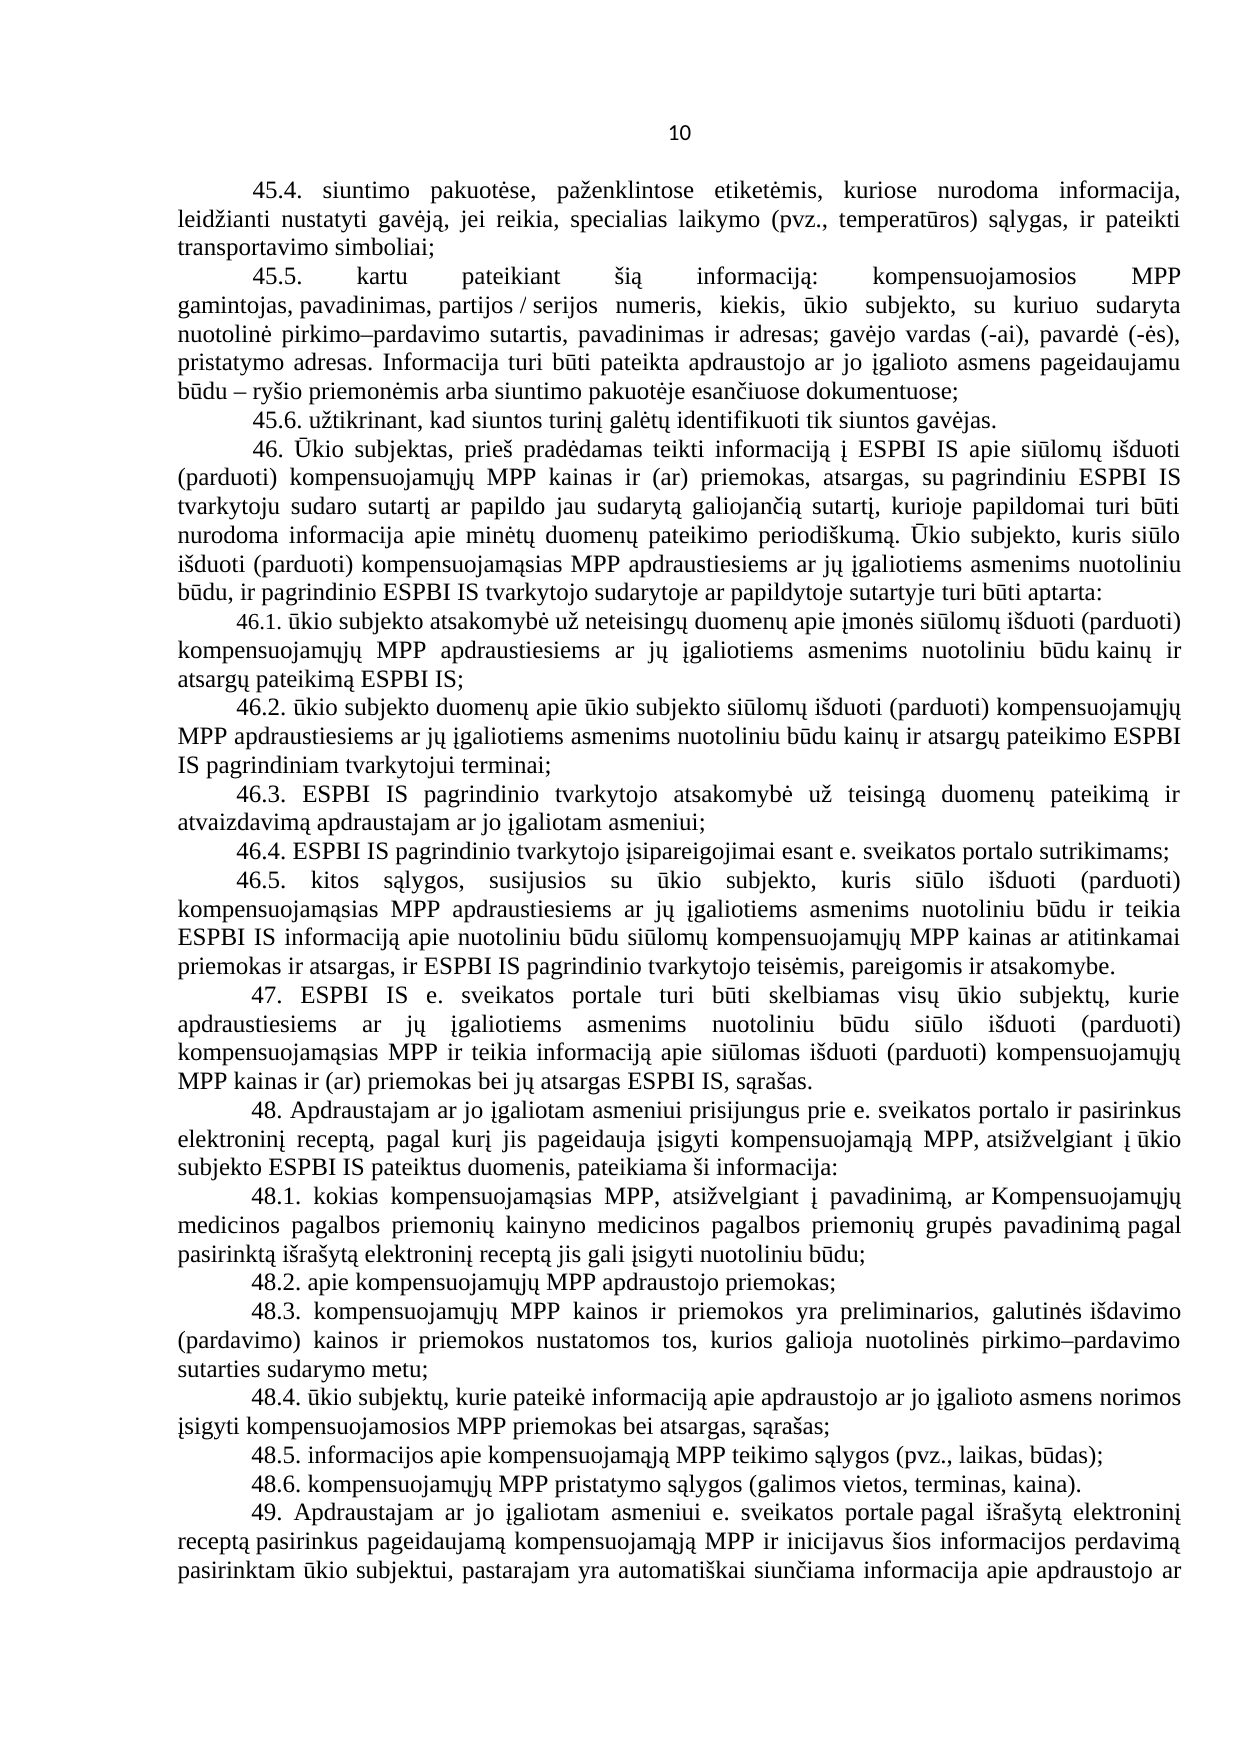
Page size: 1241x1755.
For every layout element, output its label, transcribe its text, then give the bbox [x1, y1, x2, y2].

text 47. ESPBI IS e. sveikatos portale turi būti skelbiamas visų ūkio subjektų, kurie apdraustiesiems ar jų įgaliotiems asmenims nuotoliniu būdu siūlo išduoti (parduoti) kompensuojamąsias MPP ir teikia informaciją apie siūlomas išduoti (parduoti) kompensuojamųjų MPP kainas ir (ar) priemokas bei jų atsargas ESPBI IS, sąrašas. [177, 980, 1181, 1095]
text 45.4. siuntimo pakuotėse, paženklintose etiketėmis, kuriose nurodoma informacija, leidžianti nustatyti gavėją, jei reikia, specialias laikymo (pvz., temperatūros) sąlygas, ir pateikti transportavimo simboliai; [177, 175, 1181, 261]
text 48.6. kompensuojamųjų MPP pristatymo sąlygos (galimos vietos, terminas, kaina). [177, 1469, 1181, 1497]
text 46.5. kitos sąlygos, susijusios su ūkio subjekto, kuris siūlo išduoti (parduoti) kompensuojamąsias MPP apdraustiesiems ar jų įgaliotiems asmenims nuotoliniu būdu ir teikia ESPBI IS informaciją apie nuotoliniu būdu siūlomų kompensuojamųjų MPP kainas ar atitinkamai priemokas ir atsargas, ir ESPBI IS pagrindinio tvarkytojo teisėmis, pareigomis ir atsakomybe. [177, 865, 1181, 980]
text 49. Apdraustajam ar jo įgaliotam asmeniui e. sveikatos portale pagal išrašytą elektroninį receptą pasirinkus pageidaujamą kompensuojamąją MPP ir inicijavus šios informacijos perdavimą pasirinktam ūkio subjektui, pastarajam yra automatiškai siunčiama informacija apie apdraustojo ar [177, 1497, 1181, 1584]
text 46.2. ūkio subjekto duomenų apie ūkio subjekto siūlomų išduoti (parduoti) kompensuojamųjų MPP apdraustiesiems ar jų įgaliotiems asmenims nuotoliniu būdu kainų ir atsargų pateikimo ESPBI IS pagrindiniam tvarkytojui terminai; [177, 692, 1181, 779]
text 46. Ūkio subjektas, prieš pradėdamas teikti informaciją į ESPBI IS apie siūlomų išduoti (parduoti) kompensuojamųjų MPP kainas ir (ar) priemokas, atsargas, su pagrindiniu ESPBI IS tvarkytoju sudaro sutartį ar papildo jau sudarytą galiojančią sutartį, kurioje papildomai turi būti nurodoma informacija apie minėtų duomenų pateikimo periodiškumą. Ūkio subjekto, kuris siūlo išduoti (parduoti) kompensuojamąsias MPP apdraustiesiems ar jų įgaliotiems asmenims nuotoliniu būdu, ir pagrindinio ESPBI IS tvarkytojo sudarytoje ar papildytoje sutartyje turi būti aptarta: [177, 434, 1181, 606]
text 48.4. ūkio subjektų, kurie pateikė informaciją apie apdraustojo ar jo įgalioto asmens norimos įsigyti kompensuojamosios MPP priemokas bei atsargas, sąrašas; [177, 1382, 1181, 1440]
text 46.4. ESPBI IS pagrindinio tvarkytojo įsipareigojimai esant e. sveikatos portalo sutrikimams; [177, 836, 1181, 865]
text 48.2. apie kompensuojamųjų MPP apdraustojo priemokas; [177, 1267, 1181, 1296]
text 45.5. kartu pateikiant šią informaciją: kompensuojamosios MPP gamintojas, pavadinimas, partijos / serijos numeris, kiekis, ūkio subjekto, su kuriuo sudaryta nuotolinė pirkimo–pardavimo sutartis, pavadinimas ir adresas; gavėjo vardas (-ai), pavardė (-ės), pristatymo adresas. Informacija turi būti pateikta apdraustojo ar jo įgalioto asmens pageidaujamu būdu – ryšio priemonėmis arba siuntimo pakuotėje esančiuose dokumentuose; [177, 261, 1181, 405]
text 48.5. informacijos apie kompensuojamąją MPP teikimo sąlygos (pvz., laikas, būdas); [177, 1440, 1181, 1469]
text 48. Apdraustajam ar jo įgaliotam asmeniui prisijungus prie e. sveikatos portalo ir pasirinkus elektroninį receptą, pagal kurį jis pageidauja įsigyti kompensuojamąją MPP, atsižvelgiant į ūkio subjekto ESPBI IS pateiktus duomenis, pateikiama ši informacija: [177, 1095, 1181, 1181]
text 48.1. kokias kompensuojamąsias MPP, atsižvelgiant į pavadinimą, ar Kompensuojamųjų medicinos pagalbos priemonių kainyno medicinos pagalbos priemonių grupės pavadinimą pagal pasirinktą išrašytą elektroninį receptą jis gali įsigyti nuotoliniu būdu; [177, 1181, 1181, 1267]
text 45.6. užtikrinant, kad siuntos turinį galėtų identifikuoti tik siuntos gavėjas. [177, 405, 1181, 434]
text 46.3. ESPBI IS pagrindinio tvarkytojo atsakomybė už teisingą duomenų pateikimą ir atvaizdavimą apdraustajam ar jo įgaliotam asmeniui; [177, 779, 1181, 836]
text 46.1. ūkio subjekto atsakomybė už neteisingų duomenų apie įmonės siūlomų išduoti (parduoti) kompensuojamųjų MPP apdraustiesiems ar jų įgaliotiems asmenims nuotoliniu būdu kainų ir atsargų pateikimą ESPBI IS; [177, 606, 1181, 692]
text 48.3. kompensuojamųjų MPP kainos ir priemokos yra preliminarios, galutinės išdavimo (pardavimo) kainos ir priemokos nustatomos tos, kurios galioja nuotolinės pirkimo–pardavimo sutarties sudarymo metu; [177, 1296, 1181, 1382]
